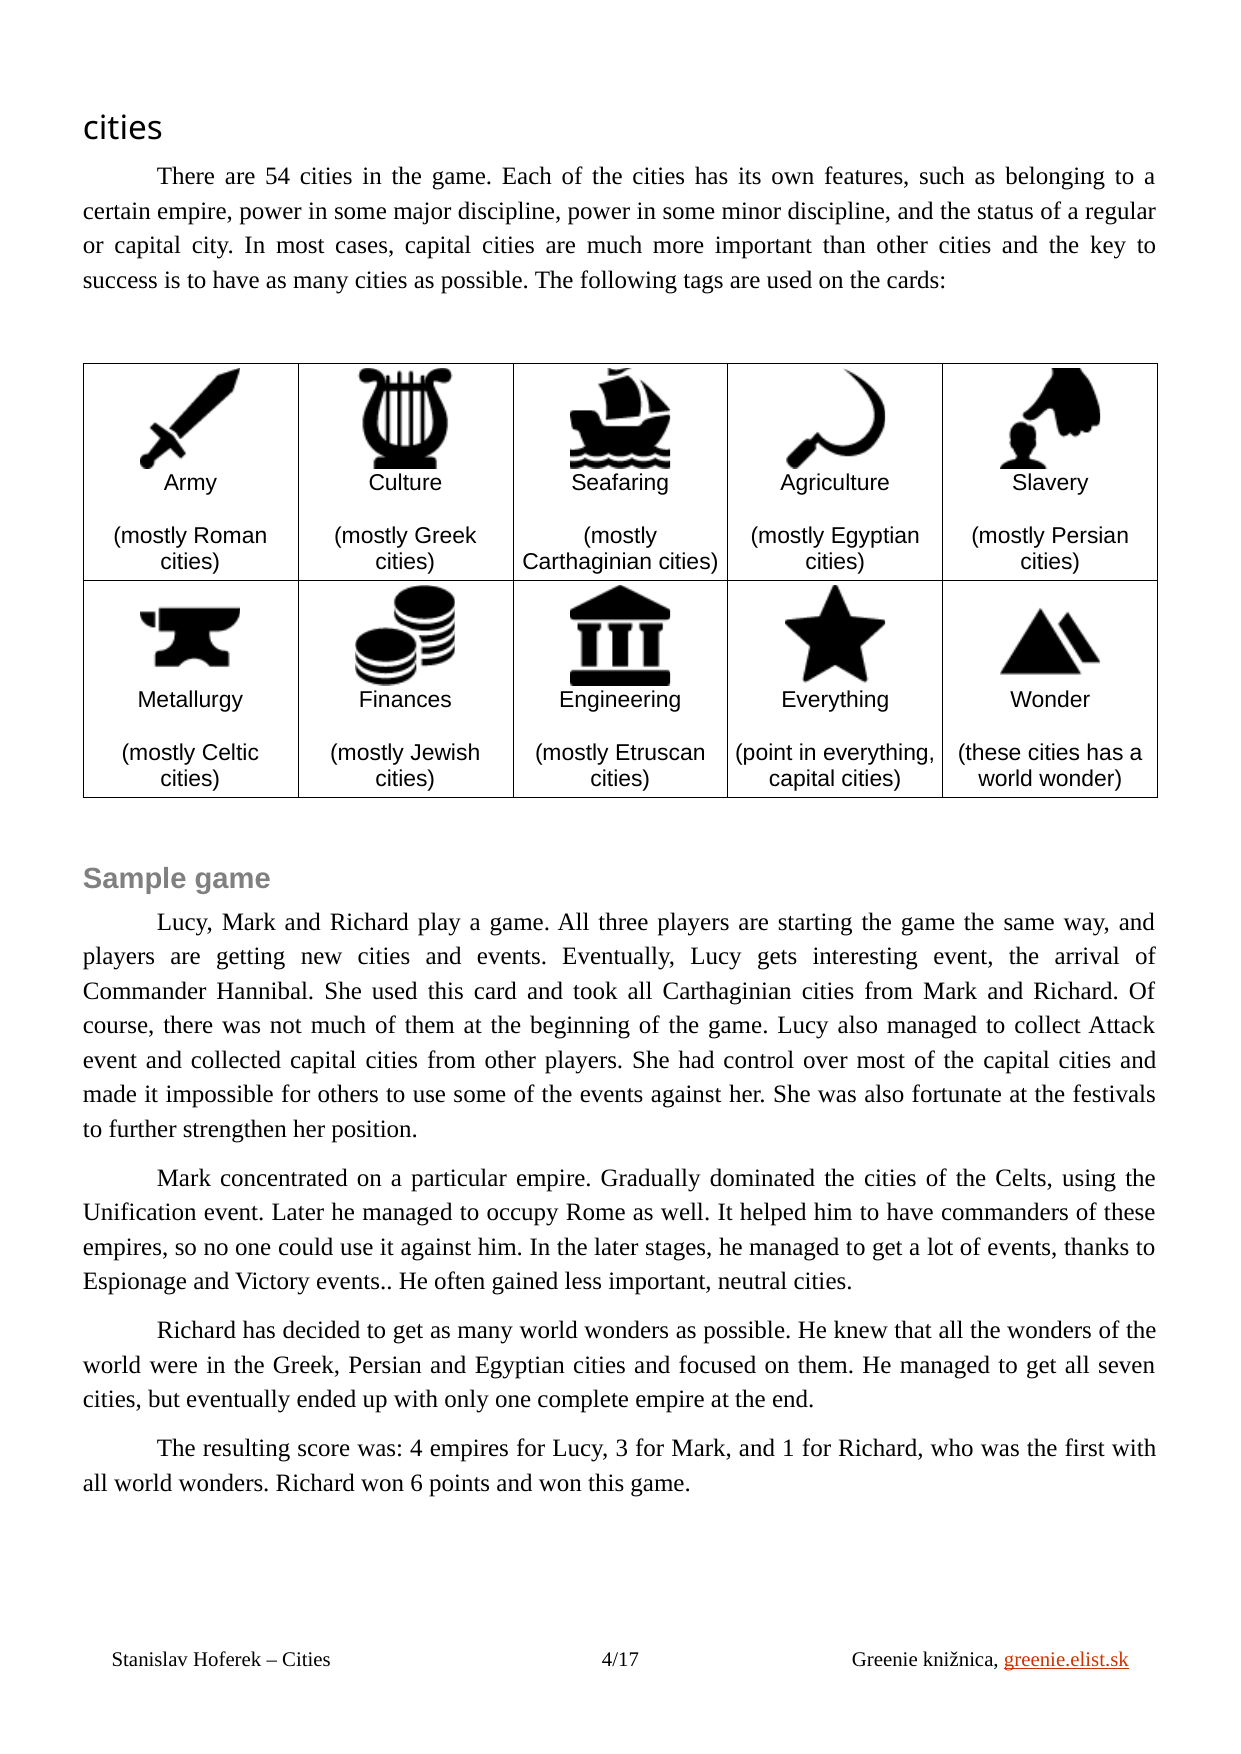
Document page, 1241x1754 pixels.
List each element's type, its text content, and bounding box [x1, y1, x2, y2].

subtitle Lucy, Mark and Richard play a game. All three players are starting the game the same way, and players are getting new cities and events. Eventually, Lucy gets interesting event, the arrival of Commander Hannibal. She used this card and took all Carthaginian cities from Mark and Richard. Of course, there was not much of them at the beginning of the game. Lucy also managed to collect Attack event and collected capital cities from other players. She had control over most of the capital cities and made it impossible for others to use some of the events against her. She was also fortunate at the festivals to further strengthen her position. [83, 907, 1157, 1142]
table_header Culture (mostly Greek cities) [299, 364, 513, 580]
picture [355, 585, 455, 686]
table_header Slavery (mostly Persian cities) [943, 364, 1157, 580]
table_cell Engineering (mostly Etruscan cities) [514, 581, 727, 797]
subtitle cities [83, 103, 1157, 149]
table_cell Everything (point in everything, capital cities) [728, 581, 942, 797]
picture [785, 585, 886, 686]
picture [140, 368, 240, 469]
table_cell Wonder (these cities has a world wonder) [943, 581, 1157, 797]
subtitle Richard has decided to get as many world wonders as possible. He knew that all the wonders of the world were in the Greek, Persian and Egyptian cities and focused on them. He managed to get all seven cities, but eventually ended up with only one complete empire at the end. [83, 1315, 1157, 1413]
picture [785, 368, 886, 469]
table_cell Metallurgy (mostly Celtic cities) [84, 581, 298, 797]
table_header Seafaring (mostly Carthaginian cities) [514, 364, 727, 580]
subtitle The resulting score was: 4 empires for Lucy, 3 for Mark, and 1 for Richard, who was the first with all world wonders. Richard won 6 points and won this game. [83, 1433, 1157, 1496]
subtitle Mark concentrated on a particular empire. Gradually dominated the cities of the Celts, using the Unification event. Later he managed to occupy Rome as well. It helped him to have commanders of these empires, so no one could use it against him. In the later stages, he managed to get a lot of events, thanks to Espionage and Victory events.. He often gained less important, neutral cities. [83, 1163, 1157, 1295]
picture [570, 368, 671, 469]
table_header Agriculture (mostly Egyptian cities) [728, 364, 942, 580]
subtitle There are 54 cities in the game. Each of the cities has its own features, such as belonging to a certain empire, power in some major discipline, power in some minor discipline, and the status of a regular or capital city. In most cases, capital cities are much more important than other cities and the key to success is to have as many cities as possible. The following tags are used on the cards: [83, 161, 1157, 294]
picture [355, 368, 455, 469]
table_header Army (mostly Roman cities) [84, 364, 298, 580]
picture [570, 585, 671, 686]
subtitle Sample game [83, 861, 1157, 894]
table_cell Finances (mostly Jewish cities) [299, 581, 513, 797]
picture [140, 585, 240, 686]
picture [1000, 585, 1100, 686]
picture [1000, 368, 1100, 469]
